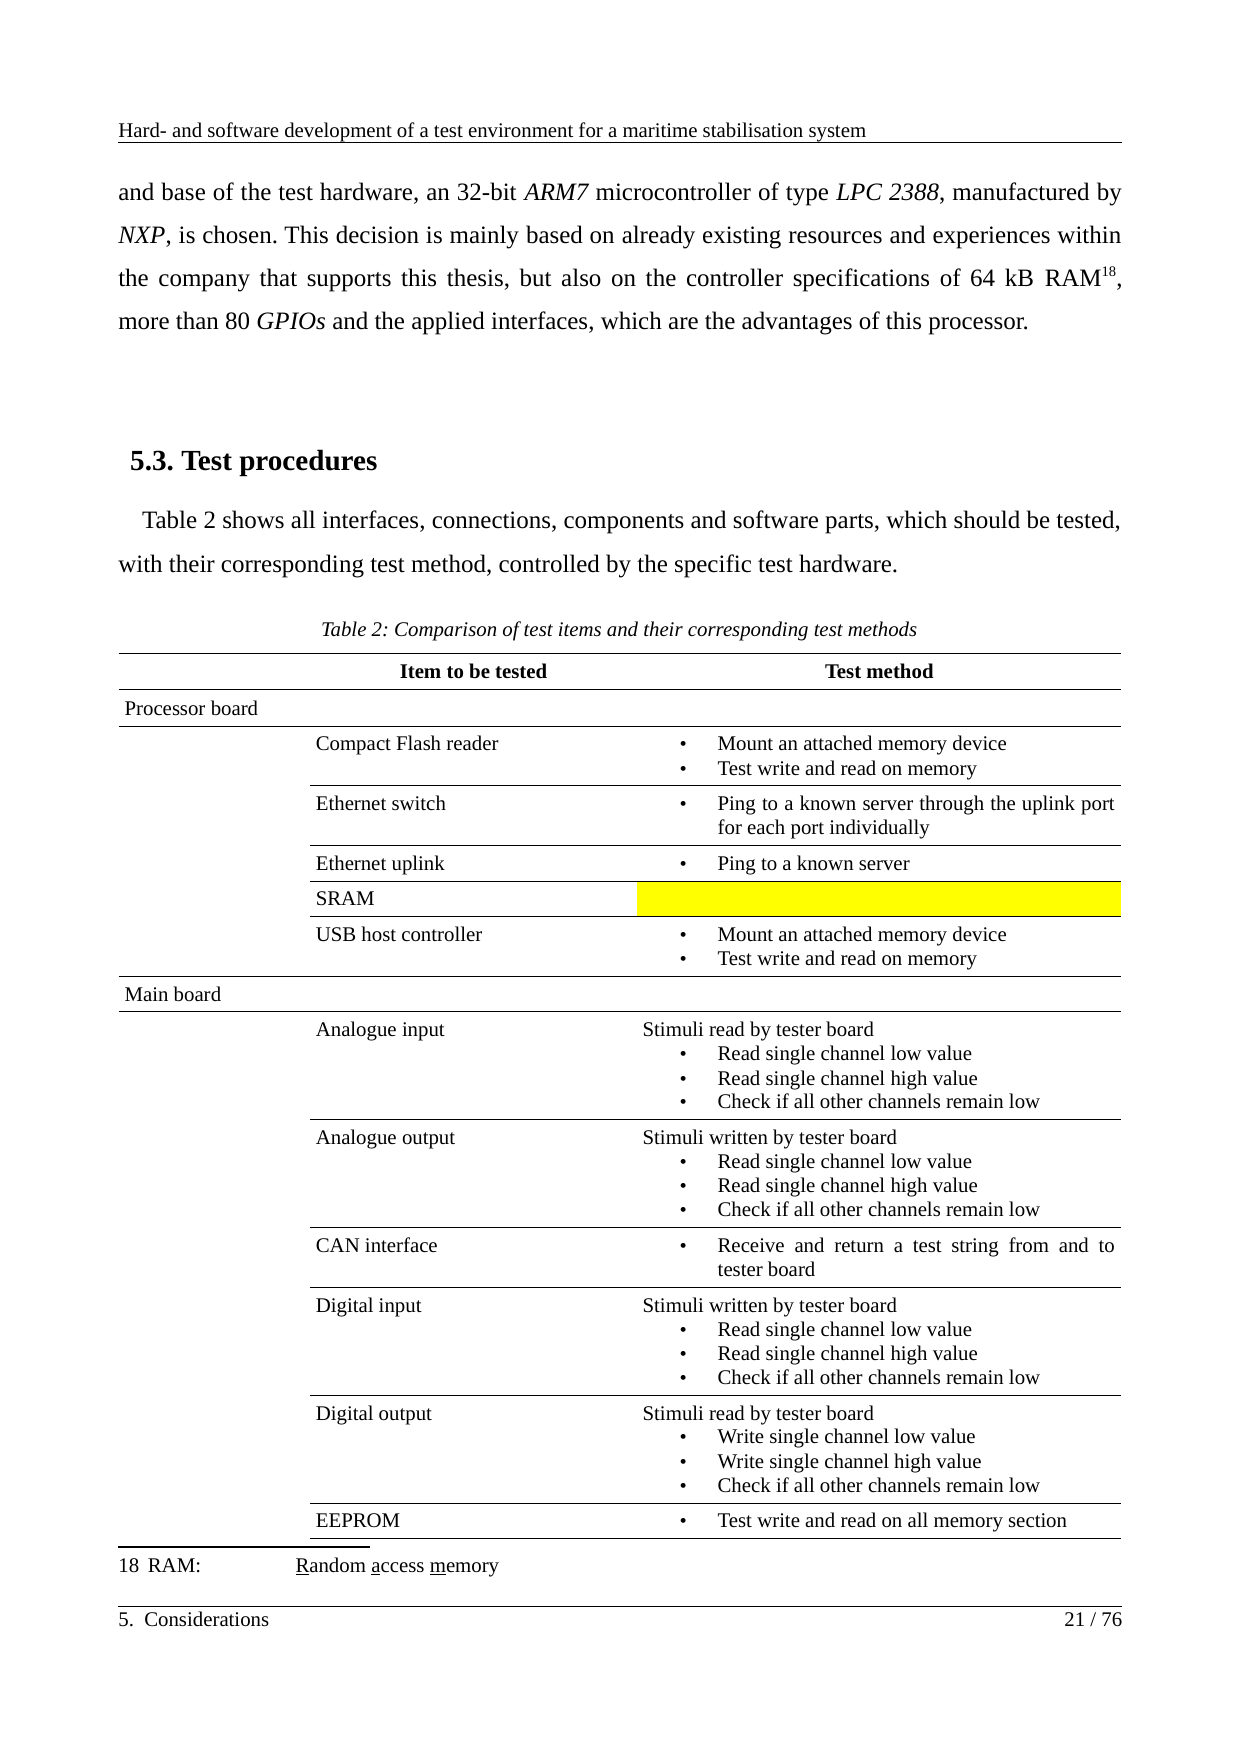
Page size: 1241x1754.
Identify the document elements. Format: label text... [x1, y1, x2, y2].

text Table 2 shows all interfaces, connections, components and software parts, which should be tested, with their corresponding test method, controlled by the specific test hardware. [118, 506, 1122, 577]
table_header Item to be tested [310, 654, 637, 689]
table_cell Stimuli written by tester board Read single channel low value Read single channel high value Check if all other channels remain low [637, 1120, 1121, 1227]
table_cell [119, 1287, 310, 1394]
table_cell Analogue input [310, 1012, 637, 1119]
table_cell [119, 881, 310, 916]
table_header Test method [637, 654, 1121, 689]
table_cell Mount an attached memory device Test write and read on memory [637, 917, 1121, 976]
table_cell Stimuli read by tester board Write single channel low value Write single channel high value Check if all other channels remain low [637, 1396, 1121, 1502]
text and base of the test hardware, an 32-bit ARM7 microcontroller of type LPC 2388, manufactured by NXP, is chosen. This decision is mainly based on already existing resources and experiences within the company that supports this thesis, but also on the controller specifications of 64 kB RAM, more than 80 GPIOs and the applied interfaces, which are the advantages of this processor. [118, 177, 1122, 335]
table_cell Stimuli read by tester board Read single channel low value Read single channel high value Check if all other channels remain low [637, 1012, 1121, 1119]
table_header [119, 654, 310, 689]
table_cell Ethernet switch [310, 786, 637, 845]
table_cell Processor board [119, 690, 1121, 726]
table_cell [119, 1503, 310, 1538]
table_cell Analogue output [310, 1120, 637, 1227]
table_cell Ethernet uplink [310, 846, 637, 881]
table_cell Mount an attached memory device Test write and read on memory [637, 727, 1121, 785]
table_cell [119, 845, 310, 881]
table_cell [119, 785, 310, 845]
table_cell [119, 1395, 310, 1502]
table_cell Ping to a known server through the uplink port for each port individually [637, 786, 1121, 845]
table_cell [119, 1012, 310, 1119]
text Table 2: Comparison of test items and their corresponding test methods [118, 617, 1122, 641]
table_cell [637, 882, 1121, 916]
table_cell Receive and return a test string from and to tester board [637, 1228, 1121, 1287]
table_cell [119, 1119, 310, 1227]
table_cell EEPROM [310, 1504, 637, 1538]
table_cell USB host controller [310, 917, 637, 976]
table_cell [119, 1227, 310, 1287]
table_cell CAN interface [310, 1228, 637, 1287]
table_cell Digital output [310, 1396, 637, 1502]
table_cell [119, 916, 310, 976]
text RAM: Random access memory [118, 1553, 1122, 1577]
table_cell Ping to a known server [637, 846, 1121, 881]
table_cell [119, 727, 310, 785]
subtitle Test procedures [118, 443, 1122, 476]
table_cell Digital input [310, 1288, 637, 1394]
table_cell Test write and read on all memory section [637, 1504, 1121, 1538]
table_cell SRAM [310, 882, 637, 916]
table_cell Main board [119, 977, 1121, 1011]
table_cell Compact Flash reader [310, 727, 637, 785]
table_cell Stimuli written by tester board Read single channel low value Read single channel high value Check if all other channels remain low [637, 1288, 1121, 1394]
